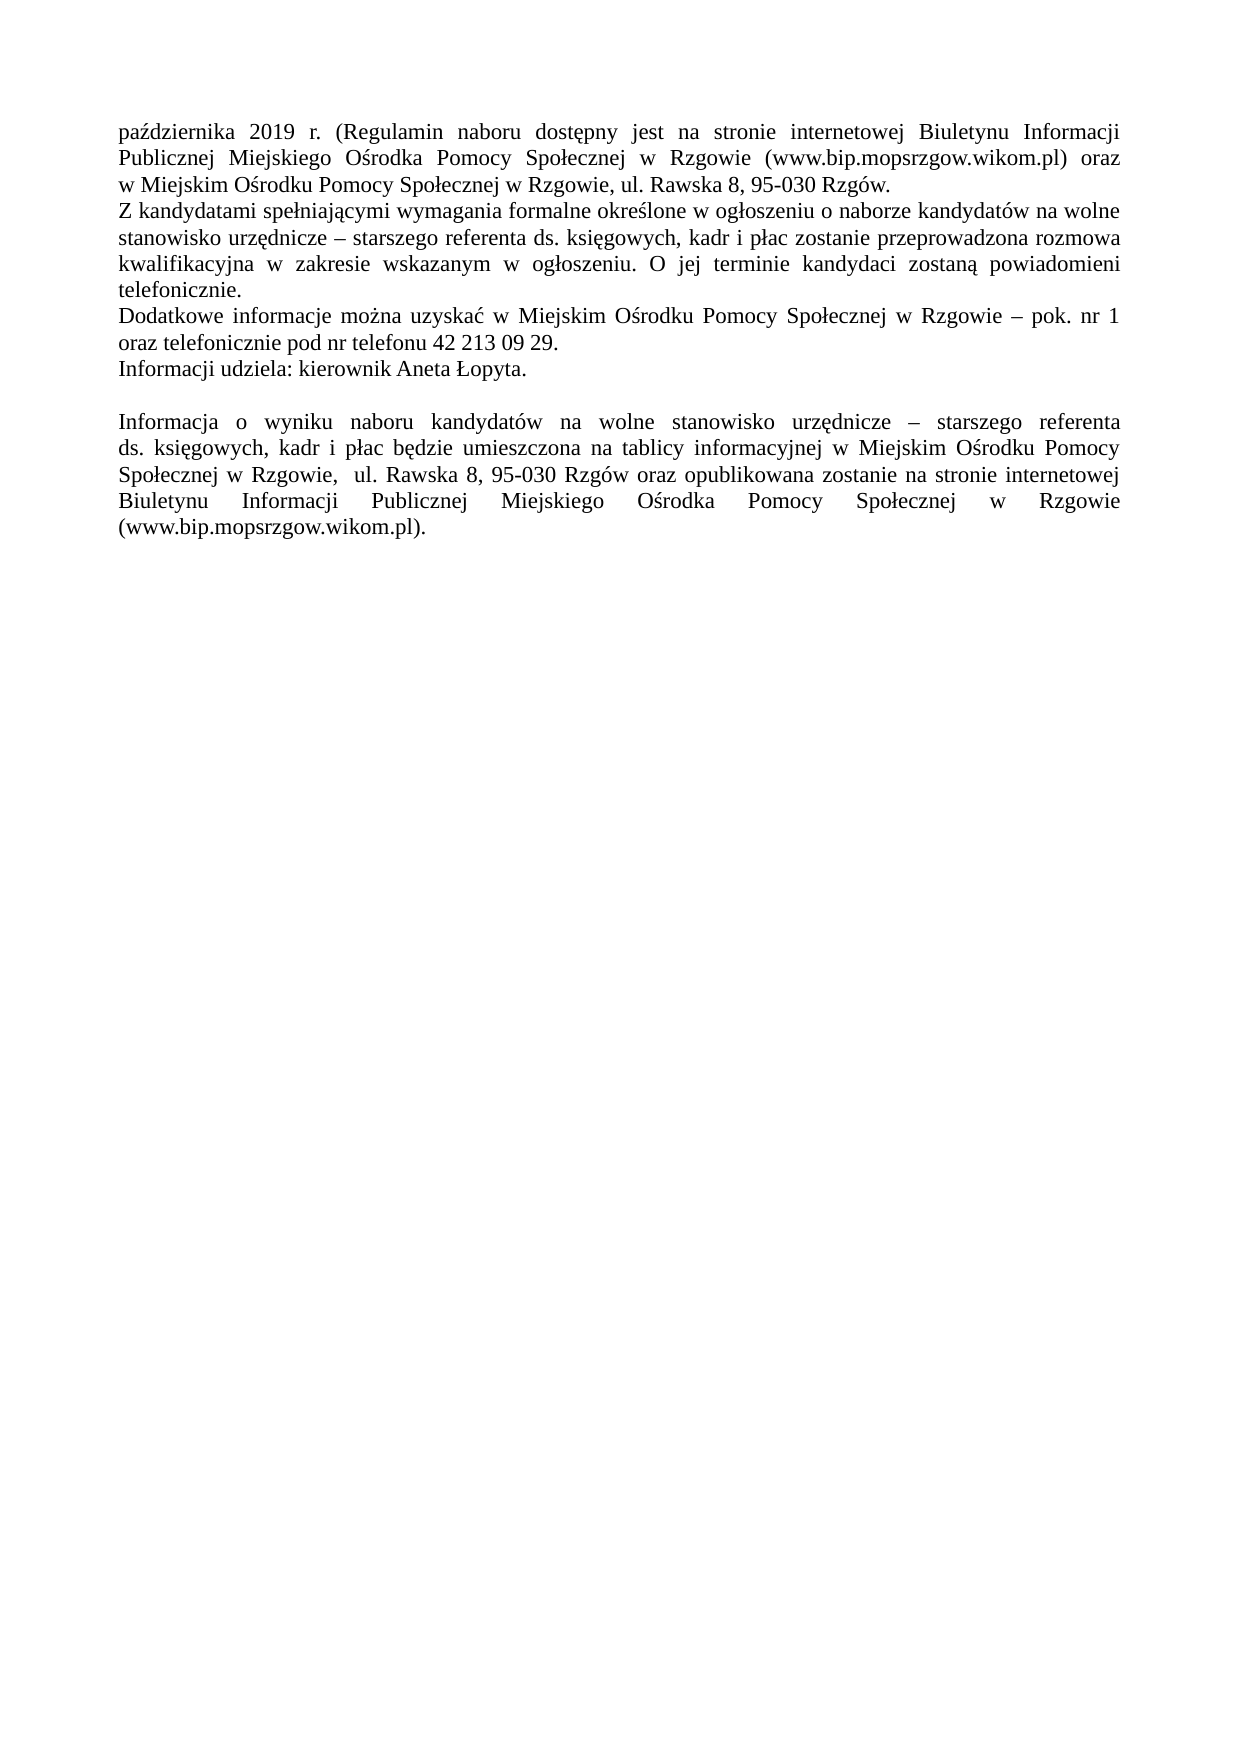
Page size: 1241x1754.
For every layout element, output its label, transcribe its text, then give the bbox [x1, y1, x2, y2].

text Dodatkowe informacje można uzyskać w Miejskim Ośrodku Pomocy Społecznej w Rzgowie – pok. nr 1 oraz telefonicznie pod nr telefonu 42 213 09 29. [118, 303, 1122, 355]
text Z kandydatami spełniającymi wymagania formalne określone w ogłoszeniu o naborze kandydatów na wolne stanowisko urzędnicze – starszego referenta ds. księgowych, kadr i płac zostanie przeprowadzona rozmowa kwalifikacyjna w zakresie wskazanym w ogłoszeniu. O jej terminie kandydaci zostaną powiadomieni telefonicznie. [118, 197, 1122, 303]
text Informacji udziela: kierownik Aneta Łopyta. [118, 355, 1122, 382]
text października 2019 r. (Regulamin naboru dostępny jest na stronie internetowej Biuletynu Informacji Publicznej Miejskiego Ośrodka Pomocy Społecznej w Rzgowie (www.bip.mopsrzgow.wikom.pl) oraz w Miejskim Ośrodku Pomocy Społecznej w Rzgowie, ul. Rawska 8, 95-030 Rzgów. [118, 118, 1122, 197]
text Informacja o wyniku naboru kandydatów na wolne stanowisko urzędnicze – starszego referenta ds. księgowych, kadr i płac będzie umieszczona na tablicy informacyjnej w Miejskim Ośrodku Pomocy Społecznej w Rzgowie, ul. Rawska 8, 95-030 Rzgów oraz opublikowana zostanie na stronie internetowej Biuletynu Informacji Publicznej Miejskiego Ośrodka Pomocy Społecznej w Rzgowie (www.bip.mopsrzgow.wikom.pl). [118, 408, 1122, 540]
